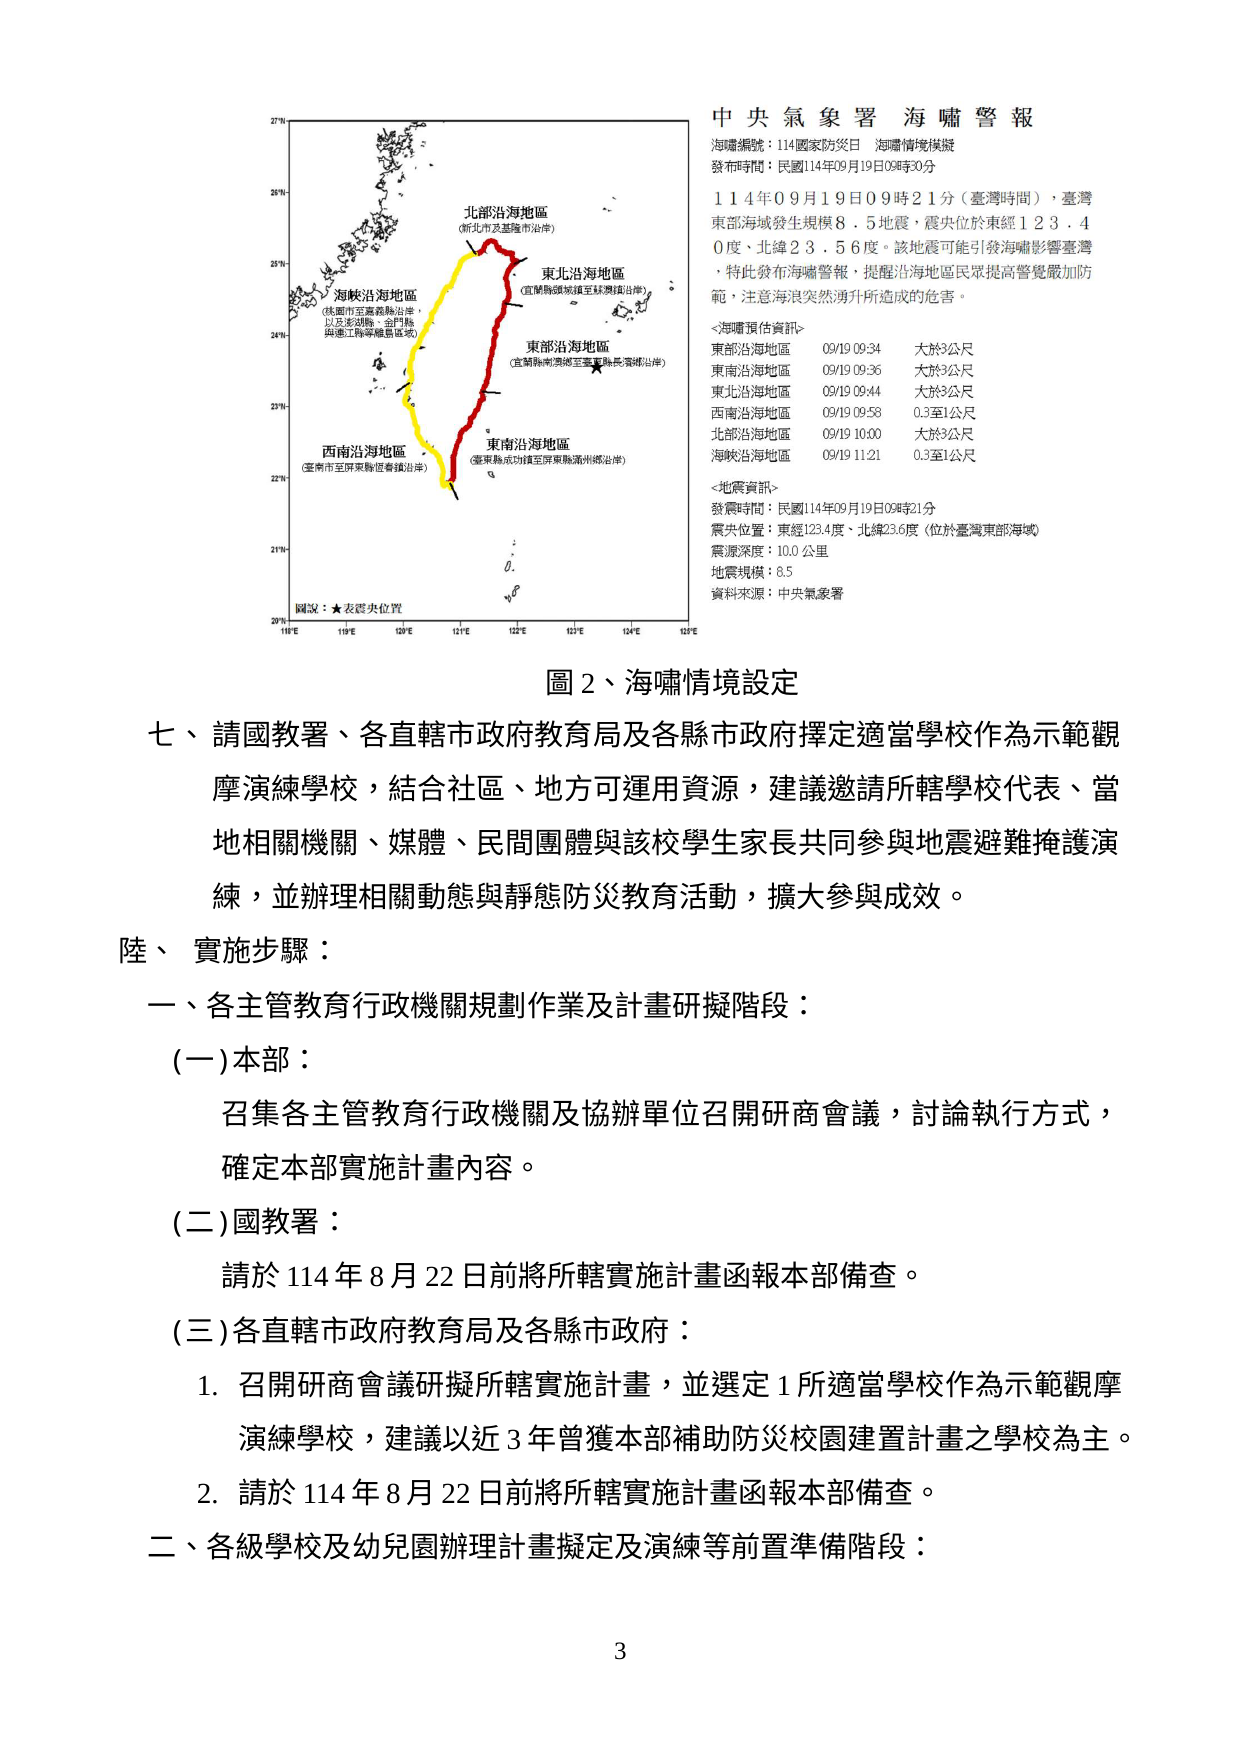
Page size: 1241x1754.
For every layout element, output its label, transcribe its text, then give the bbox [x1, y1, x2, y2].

text 召集各主管教育行政機關及協辦單位召開研商會議，討論執行方式，確定本部實施計畫內容。 [222, 1081, 1122, 1189]
text 圖2、海嘯情境設定 [223, 659, 1122, 702]
list 本部： [168, 1027, 1122, 1081]
list 實施步驟： [118, 918, 1122, 973]
list 請國教署、各直轄市政府教育局及各縣市政府擇定適當學校作為示範觀摩演練學校，結合社區、地方可運用資源，建議邀請所轄學校代表、當地相關機關、媒體、民間團體與該校學生家長共同參與地震避難掩護演練，並辦理相關動態與靜態防災教育活動，擴大參與成效。 [148, 702, 1122, 918]
list 各級學校及幼兒園辦理計畫擬定及演練等前置準備階段： [148, 1514, 1122, 1568]
text 請於114年8月22日前將所轄實施計畫函報本部備查。 [222, 1243, 1122, 1298]
list 各主管教育行政機關規劃作業及計畫研擬階段： [148, 973, 1122, 1027]
list 召開研商會議研擬所轄實施計畫，並選定1所適當學校作為示範觀摩演練學校，建議以近3年曾獲本部補助防災校園建置計畫之學校為主。 [197, 1352, 1122, 1460]
list 各直轄市政府教育局及各縣市政府： [168, 1298, 1122, 1352]
list 請於114年8月22日前將所轄實施計畫函報本部備查。 [197, 1460, 1122, 1514]
list 國教署： [168, 1189, 1122, 1243]
